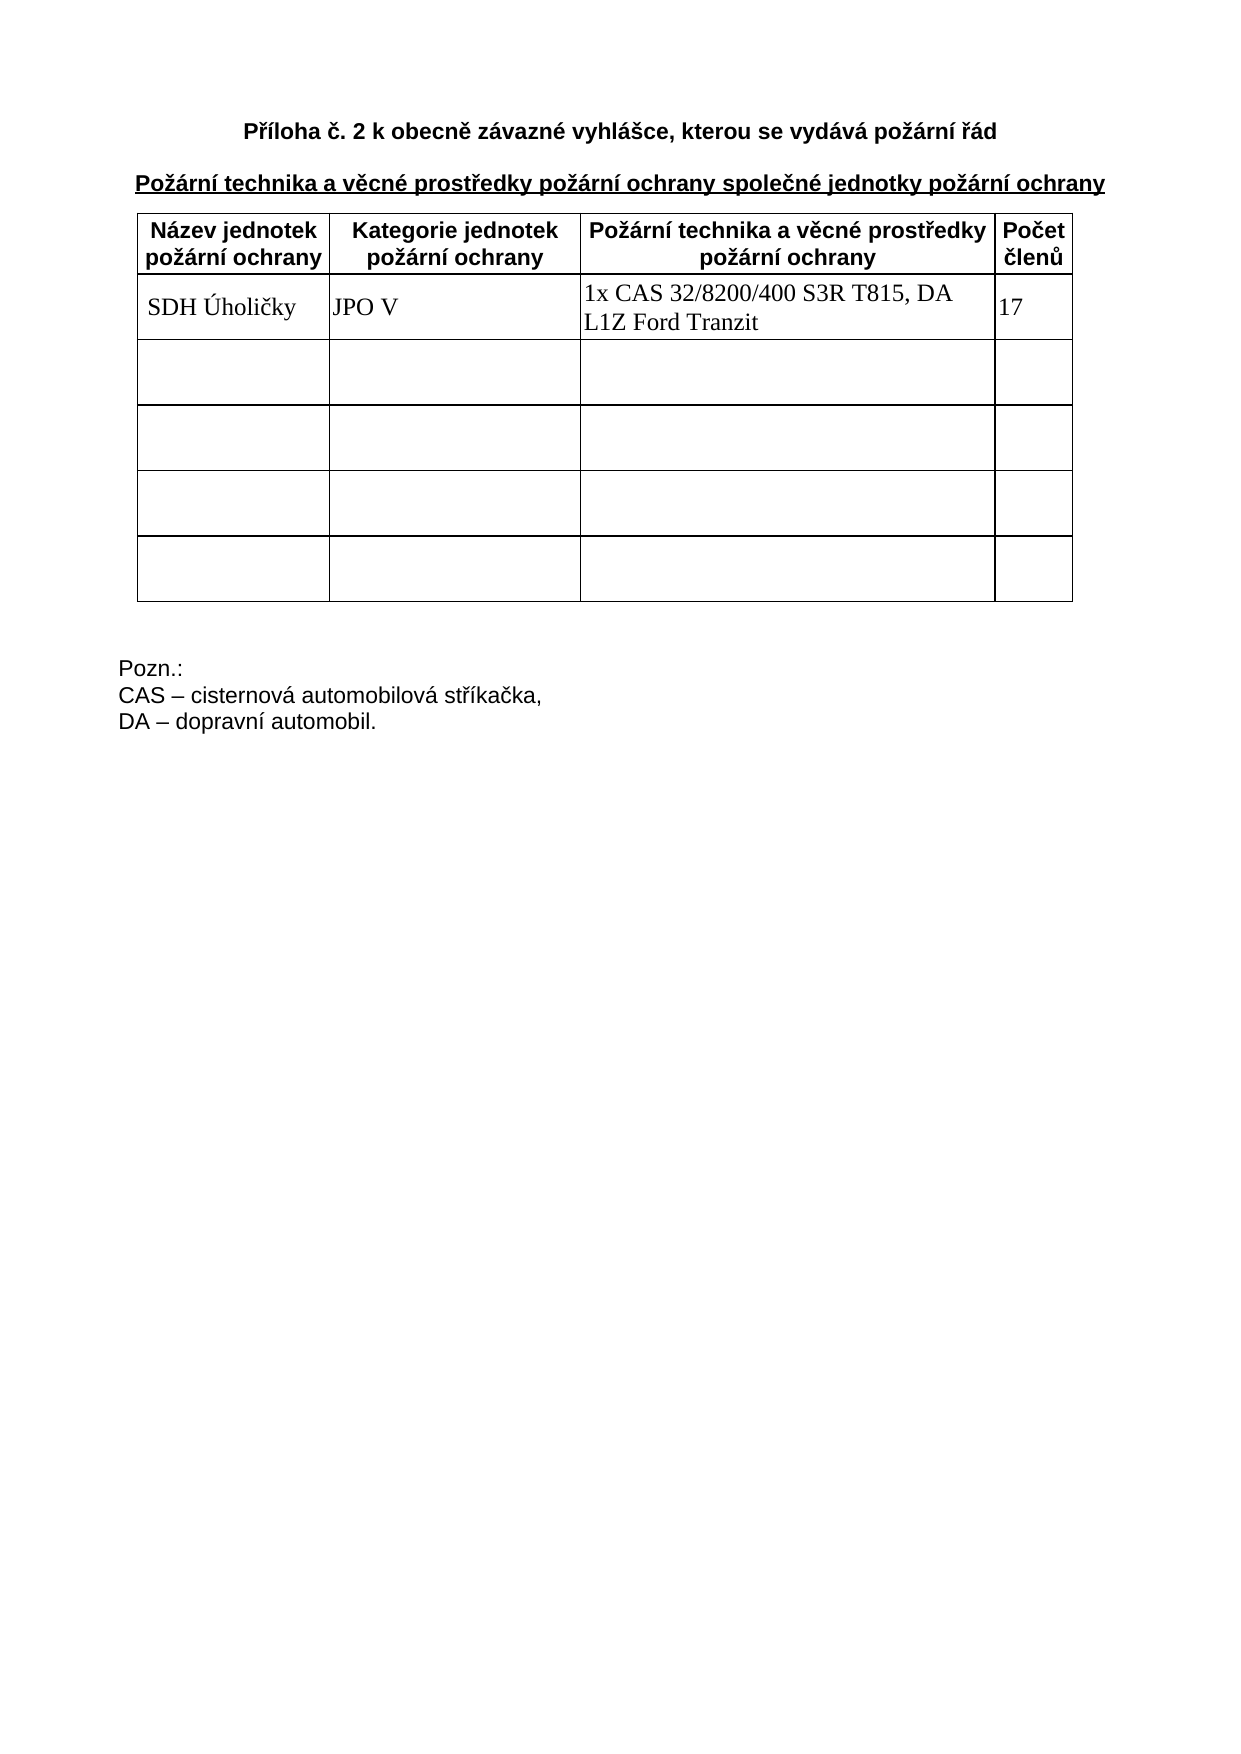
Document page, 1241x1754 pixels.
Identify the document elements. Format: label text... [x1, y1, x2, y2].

table_cell [581, 537, 994, 601]
table_cell [138, 537, 329, 601]
table_header Počet členů [996, 214, 1072, 273]
table_cell 1x CAS 32/8200/400 S3R T815, DA L1Z Ford Tranzit [581, 275, 994, 339]
table_cell [996, 406, 1072, 470]
table_cell [996, 471, 1072, 535]
table_cell [330, 471, 580, 535]
table_cell [996, 340, 1072, 404]
table_header Požární technika a věcné prostředky požární ochrany [581, 214, 994, 273]
table_cell [996, 537, 1072, 601]
text Příloha č. 2 k obecně závazné vyhlášce, kterou se vydává požární řád [118, 118, 1122, 144]
table_cell [138, 406, 329, 470]
table_cell [330, 340, 580, 404]
table_header Kategorie jednotek požární ochrany [330, 214, 580, 273]
table_cell [581, 340, 994, 404]
text Pozn.: [118, 655, 1122, 682]
table_cell JPO V [330, 275, 580, 339]
table_cell SDH Úholičky [138, 275, 329, 339]
table_cell [138, 340, 329, 404]
text Požární technika a věcné prostředky požární ochrany společné jednotky požární ochrany [118, 169, 1122, 196]
table_cell [330, 406, 580, 470]
table_cell [330, 537, 580, 601]
table_cell [581, 406, 994, 470]
table_cell [581, 471, 994, 535]
text DA – dopravní automobil. [118, 708, 1122, 734]
text CAS – cisternová automobilová stříkačka, [118, 682, 1122, 708]
table_cell [138, 471, 329, 535]
table_header Název jednotek požární ochrany [138, 214, 329, 273]
table_cell 17 [996, 275, 1072, 339]
